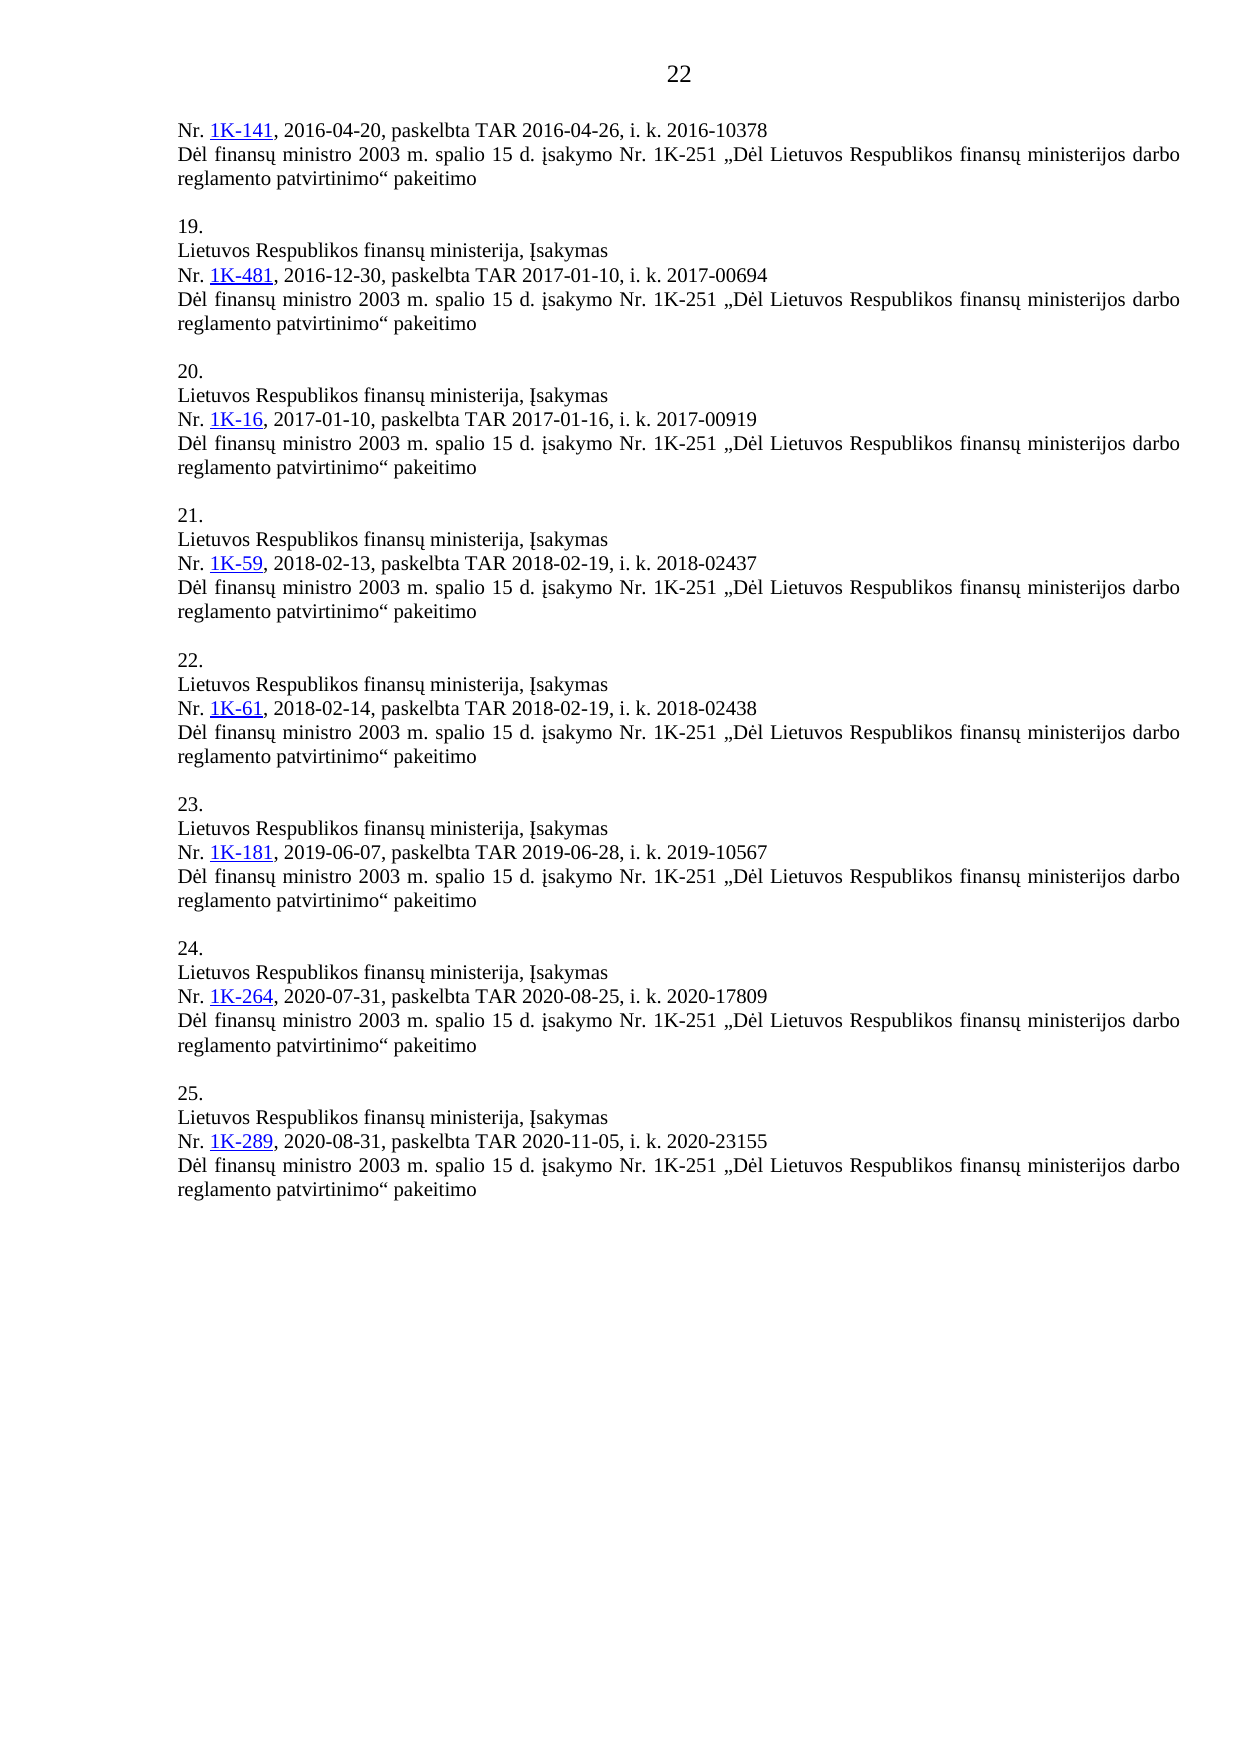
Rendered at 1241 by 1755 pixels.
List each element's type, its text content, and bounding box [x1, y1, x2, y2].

text Lietuvos Respublikos finansų ministerija, Įsakymas [177, 238, 1181, 262]
text Dėl finansų ministro 2003 m. spalio 15 d. įsakymo Nr. 1K-251 „Dėl Lietuvos Respublikos finansų ministerijos darbo reglamento patvirtinimo“ pakeitimo [177, 575, 1181, 623]
text Lietuvos Respublikos finansų ministerija, Įsakymas [177, 960, 1181, 984]
text 22. [177, 647, 1181, 672]
text Lietuvos Respublikos finansų ministerija, Įsakymas [177, 672, 1181, 696]
text 23. [177, 792, 1181, 816]
text Lietuvos Respublikos finansų ministerija, Įsakymas [177, 527, 1181, 551]
text Dėl finansų ministro 2003 m. spalio 15 d. įsakymo Nr. 1K-251 „Dėl Lietuvos Respublikos finansų ministerijos darbo reglamento patvirtinimo“ pakeitimo [177, 142, 1181, 190]
text Nr. 1K-289, 2020-08-31, paskelbta TAR 2020-11-05, i. k. 2020-23155 [177, 1129, 1181, 1153]
text 25. [177, 1081, 1181, 1105]
text Dėl finansų ministro 2003 m. spalio 15 d. įsakymo Nr. 1K-251 „Dėl Lietuvos Respublikos finansų ministerijos darbo reglamento patvirtinimo“ pakeitimo [177, 431, 1181, 479]
text Nr. 1K-481, 2016-12-30, paskelbta TAR 2017-01-10, i. k. 2017-00694 [177, 262, 1181, 287]
text Nr. 1K-61, 2018-02-14, paskelbta TAR 2018-02-19, i. k. 2018-02438 [177, 696, 1181, 720]
text Lietuvos Respublikos finansų ministerija, Įsakymas [177, 1105, 1181, 1129]
text Nr. 1K-59, 2018-02-13, paskelbta TAR 2018-02-19, i. k. 2018-02437 [177, 551, 1181, 575]
text Lietuvos Respublikos finansų ministerija, Įsakymas [177, 383, 1181, 407]
text Nr. 1K-141, 2016-04-20, paskelbta TAR 2016-04-26, i. k. 2016-10378 [177, 118, 1181, 142]
text Nr. 1K-264, 2020-07-31, paskelbta TAR 2020-08-25, i. k. 2020-17809 [177, 984, 1181, 1008]
text 19. [177, 214, 1181, 238]
text Nr. 1K-181, 2019-06-07, paskelbta TAR 2019-06-28, i. k. 2019-10567 [177, 840, 1181, 864]
text Lietuvos Respublikos finansų ministerija, Įsakymas [177, 816, 1181, 840]
text Dėl finansų ministro 2003 m. spalio 15 d. įsakymo Nr. 1K-251 „Dėl Lietuvos Respublikos finansų ministerijos darbo reglamento patvirtinimo“ pakeitimo [177, 1153, 1181, 1201]
text Dėl finansų ministro 2003 m. spalio 15 d. įsakymo Nr. 1K-251 „Dėl Lietuvos Respublikos finansų ministerijos darbo reglamento patvirtinimo“ pakeitimo [177, 1008, 1181, 1057]
text 21. [177, 503, 1181, 527]
text 24. [177, 936, 1181, 960]
text Dėl finansų ministro 2003 m. spalio 15 d. įsakymo Nr. 1K-251 „Dėl Lietuvos Respublikos finansų ministerijos darbo reglamento patvirtinimo“ pakeitimo [177, 864, 1181, 912]
text Nr. 1K-16, 2017-01-10, paskelbta TAR 2017-01-16, i. k. 2017-00919 [177, 407, 1181, 431]
text Dėl finansų ministro 2003 m. spalio 15 d. įsakymo Nr. 1K-251 „Dėl Lietuvos Respublikos finansų ministerijos darbo reglamento patvirtinimo“ pakeitimo [177, 720, 1181, 768]
text 20. [177, 359, 1181, 383]
text Dėl finansų ministro 2003 m. spalio 15 d. įsakymo Nr. 1K-251 „Dėl Lietuvos Respublikos finansų ministerijos darbo reglamento patvirtinimo“ pakeitimo [177, 287, 1181, 335]
